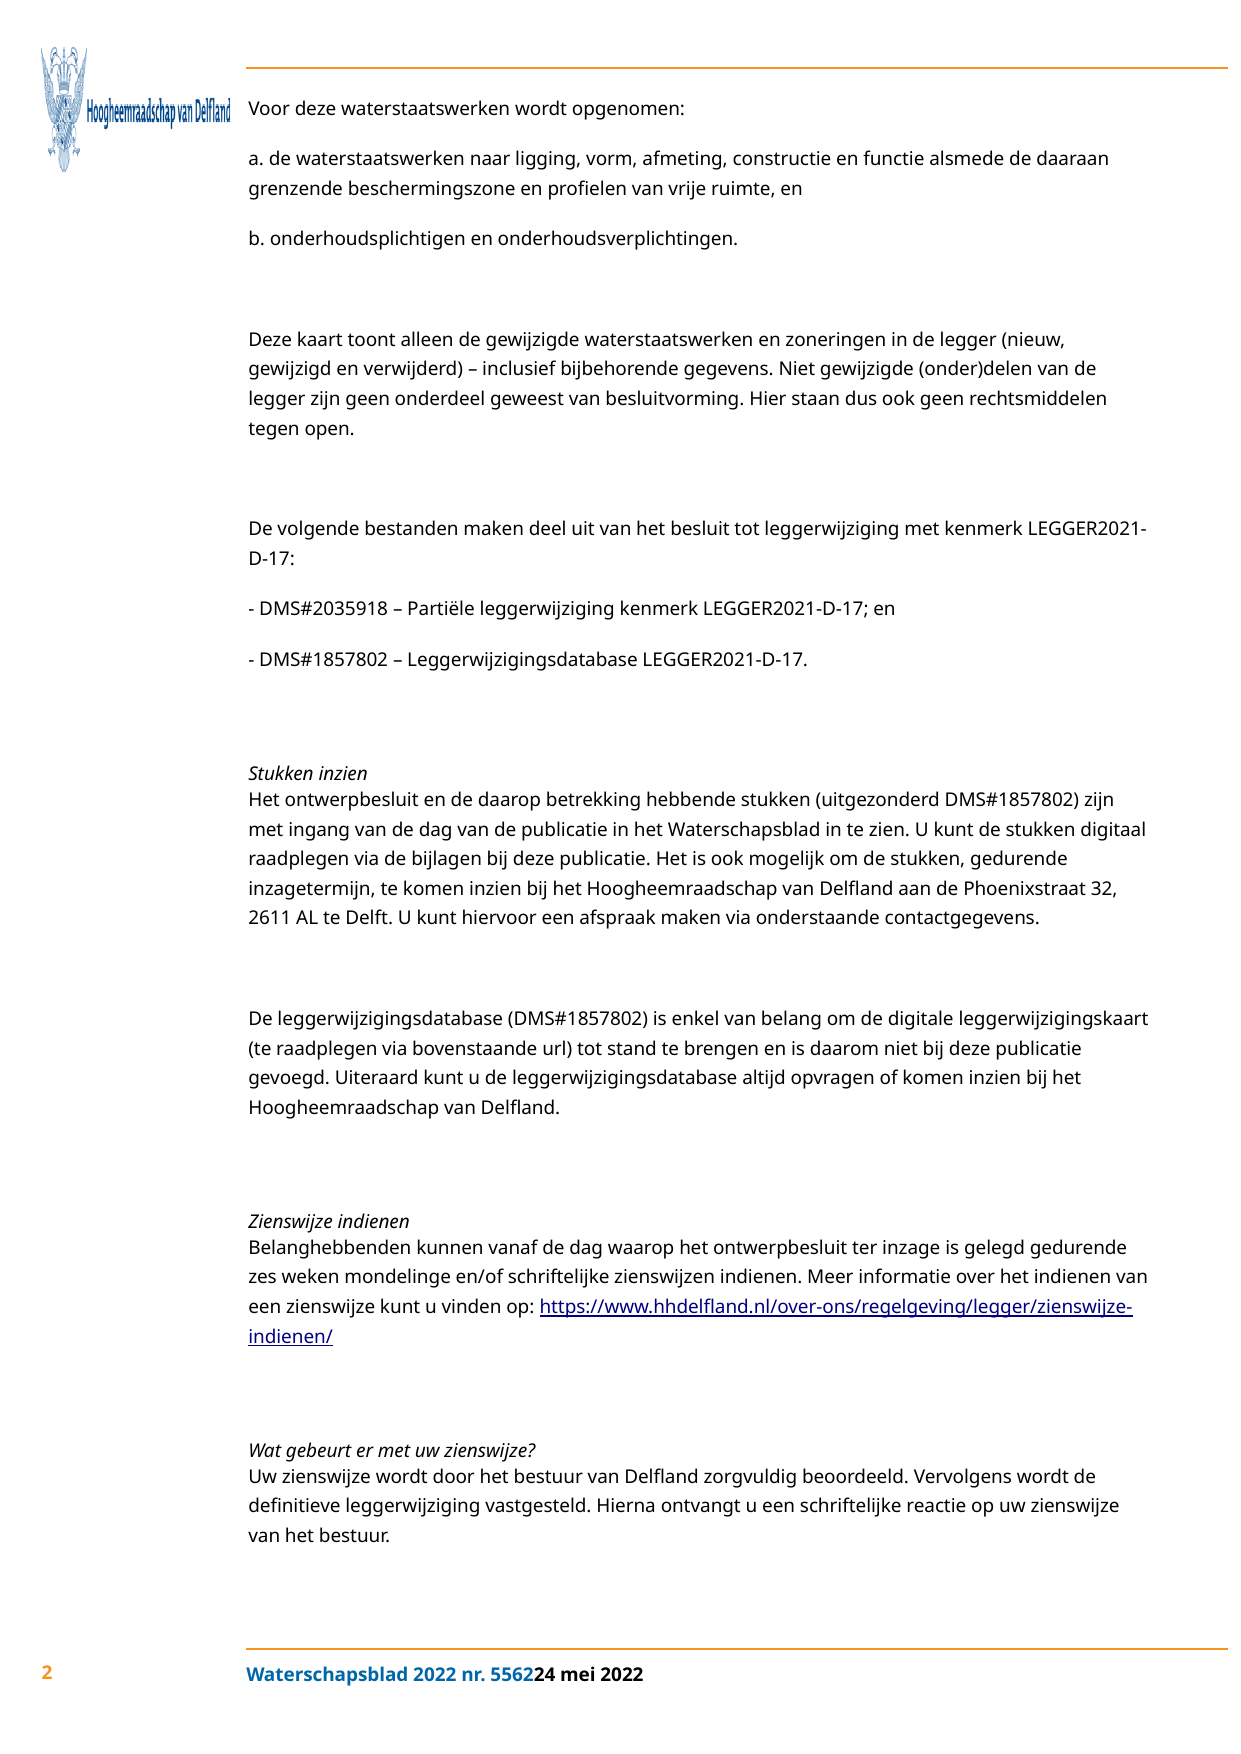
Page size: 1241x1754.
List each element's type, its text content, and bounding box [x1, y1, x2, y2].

text Voor deze waterstaatswerken wordt opgenomen: [248, 95, 1152, 121]
text - DMS#1857802 – Leggerwijzigingsdatabase LEGGER2021-D-17. [248, 646, 1152, 672]
text Het ontwerpbesluit en de daarop betrekking hebbende stukken (uitgezonderd DMS#1857802) zijn met ingang van de dag van de publicatie in het Waterschapsblad in te zien. U kunt de stukken digitaal raadplegen via de bijlagen bij deze publicatie. Het is ook mogelijk om de stukken, gedurende inzagetermijn, te komen inzien bij het Hoogheemraadschap van Delfland aan de Phoenixstraat 32, 2611 AL te Delft. U kunt hiervoor een afspraak maken via onderstaande contactgegevens. [248, 786, 1152, 930]
text - DMS#2035918 – Partiële leggerwijziging kenmerk LEGGER2021-D-17; en [248, 596, 1152, 621]
picture [41, 47, 231, 172]
text Zienswijze indienen [248, 1208, 1152, 1234]
text Stukken inzien [248, 760, 1152, 786]
text Deze kaart toont alleen de gewijzigde waterstaatswerken en zoneringen in de legger (nieuw, gewijzigd en verwijderd) – inclusief bijbehorende gegevens. Niet gewijzigde (onder)delen van de legger zijn geen onderdeel geweest van besluitvorming. Hier staan dus ook geen rechtsmiddelen tegen open. [248, 326, 1152, 441]
text De volgende bestanden maken deel uit van het besluit tot leggerwijziging met kenmerk LEGGER2021-D-17: [248, 516, 1152, 571]
text b. onderhoudsplichtigen en onderhoudsverplichtingen. [248, 225, 1152, 251]
text De leggerwijzigingsdatabase (DMS#1857802) is enkel van belang om de digitale leggerwijzigingskaart (te raadplegen via bovenstaande url) tot stand te brengen en is daarom niet bij deze publicatie gevoegd. Uiteraard kunt u de leggerwijzigingsdatabase altijd opvragen of komen inzien bij het Hoogheemraadschap van Delfland. [248, 1005, 1152, 1120]
text a. de waterstaatswerken naar ligging, vorm, afmeting, constructie en functie alsmede de daaraan grenzende beschermingszone en profielen van vrije ruimte, en [248, 145, 1152, 201]
text Belanghebbenden kunnen vanaf de dag waarop het ontwerpbesluit ter inzage is gelegd gedurende zes weken mondelinge en/of schriftelijke zienswijzen indienen. Meer informatie over het indienen van een zienswijze kunt u vinden op: https://www.hhdelfland.nl/over-ons/regelgeving/legger/zienswijze-indienen/ [248, 1234, 1152, 1349]
text Uw zienswijze wordt door het bestuur van Delfland zorgvuldig beoordeeld. Vervolgens wordt de definitieve leggerwijziging vastgesteld. Hierna ontvangt u een schriftelijke reactie op uw zienswijze van het bestuur. [248, 1463, 1152, 1548]
text Wat gebeurt er met uw zienswijze? [248, 1437, 1152, 1463]
